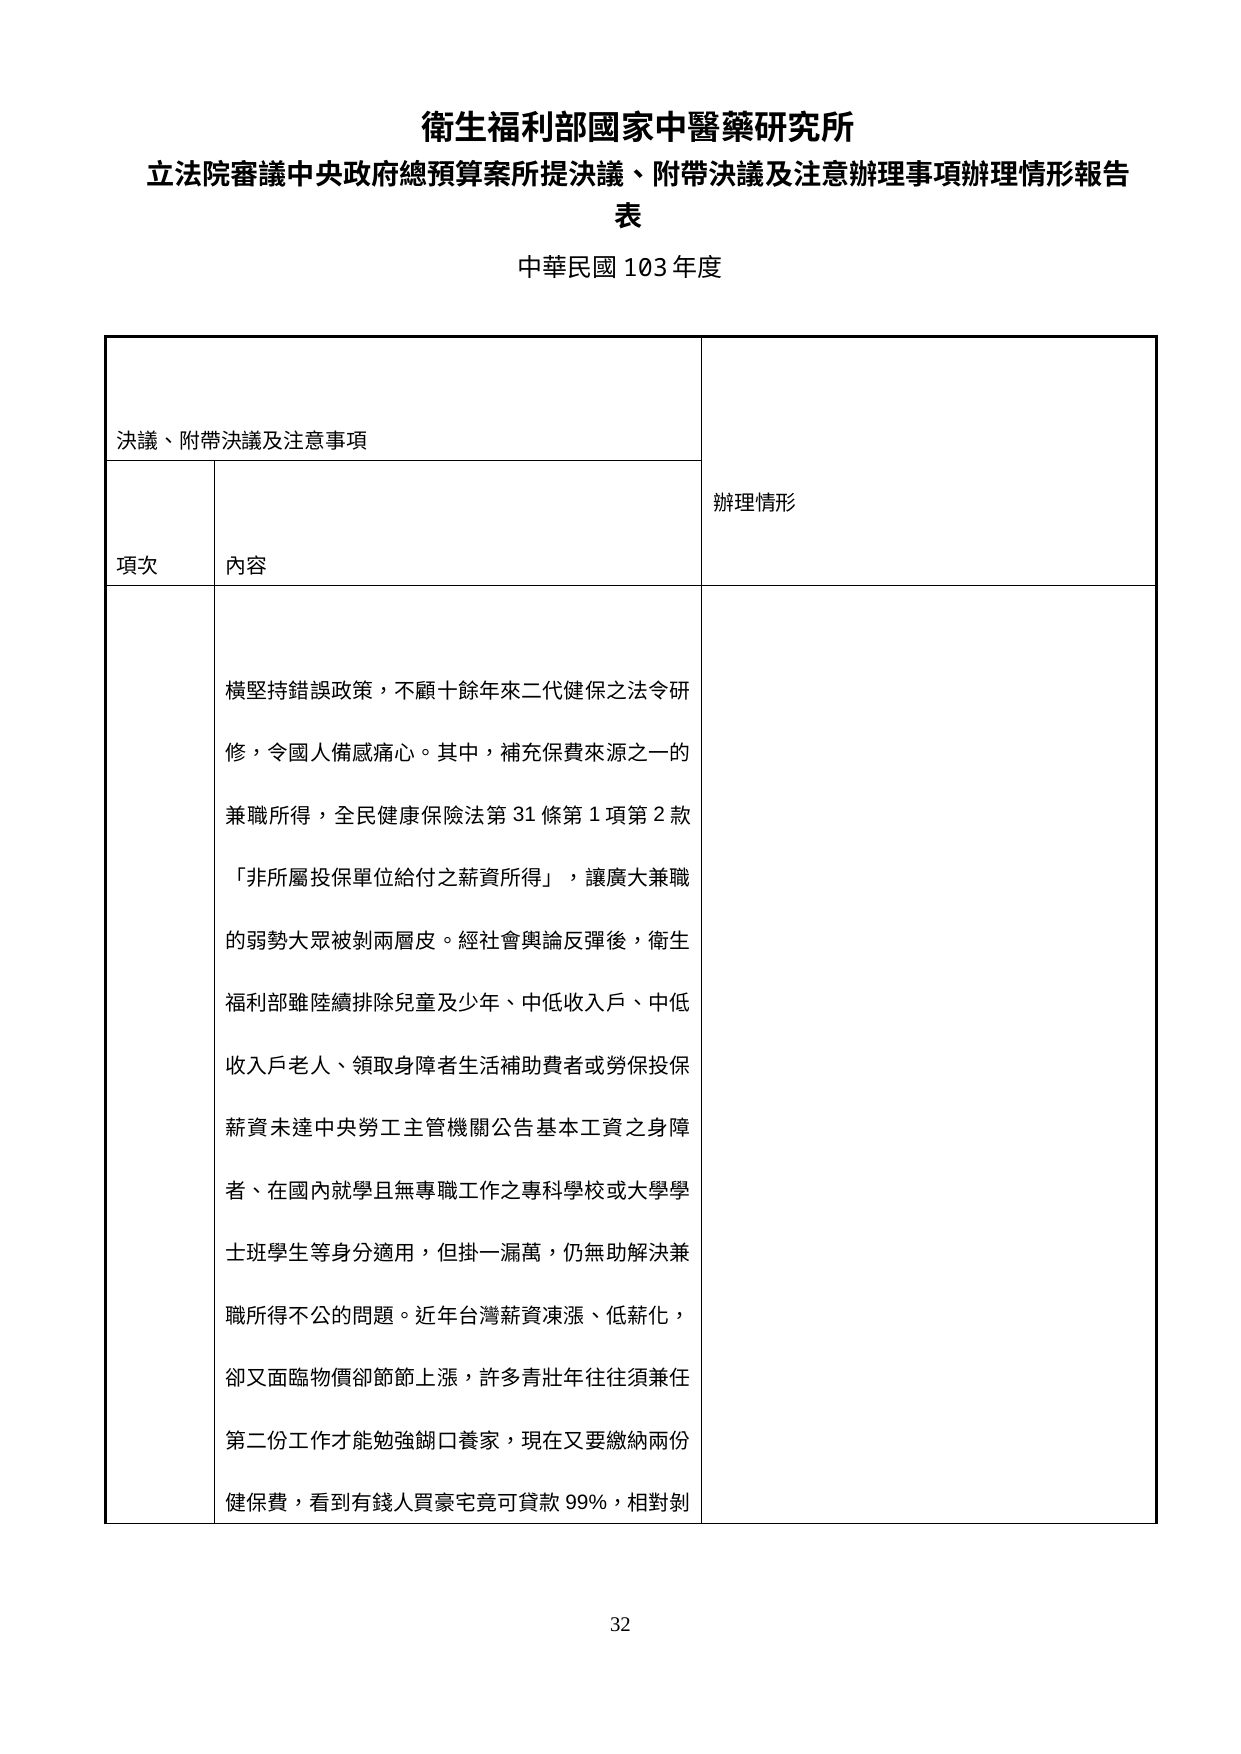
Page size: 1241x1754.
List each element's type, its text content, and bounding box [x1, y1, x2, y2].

table_cell 項次 [107, 461, 214, 585]
table_cell 橫堅持錯誤政策，不顧十餘年來二代健保之法令研修，令國人備感痛心。其中，補充保費來源之一的兼職所得，全民健康保險法第31條第1項第2款 「非所屬投保單位給付之薪資所得」，讓廣大兼職的弱勢大眾被剝兩層皮。經社會輿論反彈後，衛生福利部雖陸續排除兒童及少年、中低收入戶、中低收入戶老人、領取身障者生活補助費者或勞保投保薪資未達中央勞工主管機關公告基本工資之身障者、在國內就學且無專職工作之專科學校或大學學士班學生等身分適用，但掛一漏萬，仍無助解決兼職所得不公的問題。近年台灣薪資凍漲、低薪化，卻又面臨物價卻節節上漲，許多青壯年往往須兼任第二份工作才能勉強餬口養家，現在又要繳納兩份健保費，看到有錢人買豪宅竟可貸款99%，相對剝 [215, 586, 701, 1522]
table_cell 內容 [215, 461, 701, 585]
table_header 決議、附帶決議及注意事項 [107, 338, 701, 460]
table_header 辦理情形 [702, 338, 1155, 585]
table_cell [702, 586, 1155, 1522]
table_cell [107, 586, 214, 1522]
